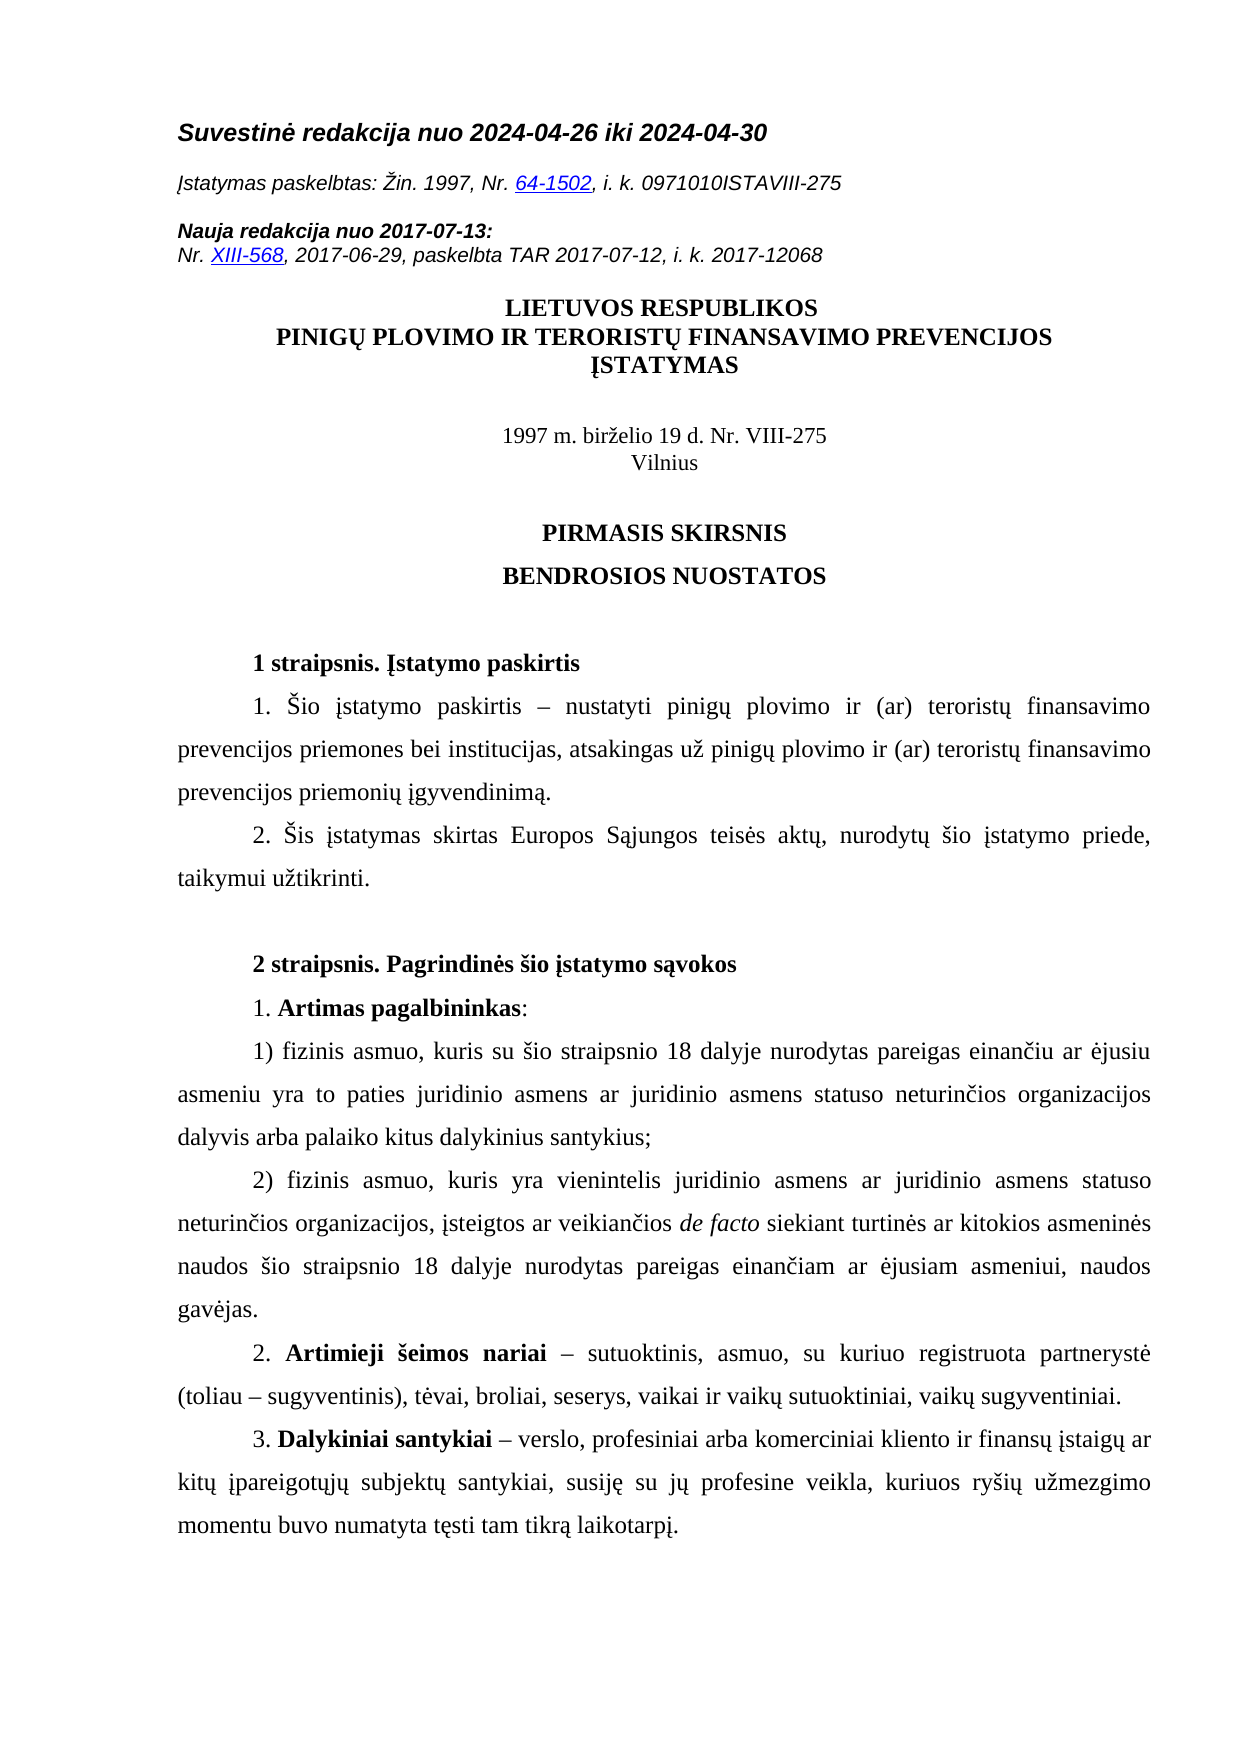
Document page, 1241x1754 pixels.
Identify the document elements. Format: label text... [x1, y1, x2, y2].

text 1) fizinis asmuo, kuris su šio straipsnio 18 dalyje nurodytas pareigas einančiu ar ėjusiu asmeniu yra to paties juridinio asmens ar juridinio asmens statuso neturinčios organizacijos dalyvis arba palaiko kitus dalykinius santykius; [177, 1036, 1152, 1151]
text 1997 m. birželio 19 d. Nr. VIII-275 [177, 422, 1152, 449]
text 2. Šis įstatymas skirtas Europos Sąjungos teisės aktų, nurodytų šio įstatymo priede, taikymui užtikrinti. [177, 820, 1152, 892]
text 3. Dalykiniai santykiai – verslo, profesiniai arba komerciniai kliento ir finansų įstaigų ar kitų įpareigotųjų subjektų santykiai, susiję su jų profesine veikla, kuriuos ryšių užmezgimo momentu buvo numatyta tęsti tam tikrą laikotarpį. [177, 1424, 1152, 1539]
text 1. Artimas pagalbininkas: [177, 993, 1152, 1021]
text Suvestinė redakcija nuo 2024-04-26 iki 2024-04-30 [177, 118, 1152, 147]
text 2) fizinis asmuo, kuris yra vienintelis juridinio asmens ar juridinio asmens statuso neturinčios organizacijos, įsteigtos ar veikiančios de facto siekiant turtinės ar kitokios asmeninės naudos šio straipsnio 18 dalyje nurodytas pareigas einančiam ar ėjusiam asmeniui, naudos gavėjas. [177, 1165, 1152, 1323]
text BENDROSIOS NUOSTATOS [177, 561, 1152, 590]
text 1 straipsnis. Įstatymo paskirtis [177, 648, 1152, 676]
text Nauja redakcija nuo 2017-07-13: [177, 219, 1152, 243]
text LIETUVOS RESPUBLIKOS PINIGŲ PLOVIMO IR TERORISTŲ FINANSAVIMO PREVENCIJOS ĮSTATYMAS [177, 293, 1152, 379]
text 2 straipsnis. Pagrindinės šio įstatymo sąvokos [177, 949, 1152, 978]
text 1. Šio įstatymo paskirtis – nustatyti pinigų plovimo ir (ar) teroristų finansavimo prevencijos priemones bei institucijas, atsakingas už pinigų plovimo ir (ar) teroristų finansavimo prevencijos priemonių įgyvendinimą. [177, 691, 1152, 806]
text PIRMASIS SKIRSNIS [177, 518, 1152, 547]
text 2. Artimieji šeimos nariai – sutuoktinis, asmuo, su kuriuo registruota partnerystė (toliau – sugyventinis), tėvai, broliai, seserys, vaikai ir vaikų sutuoktiniai, vaikų sugyventiniai. [177, 1338, 1152, 1409]
text Įstatymas paskelbtas: Žin. 1997, Nr. 64-1502, i. k. 0971010ISTAVIII-275 [177, 171, 1152, 195]
text Vilnius [177, 449, 1152, 475]
text Nr. XIII-568, 2017-06-29, paskelbta TAR 2017-07-12, i. k. 2017-12068 [177, 243, 1152, 267]
